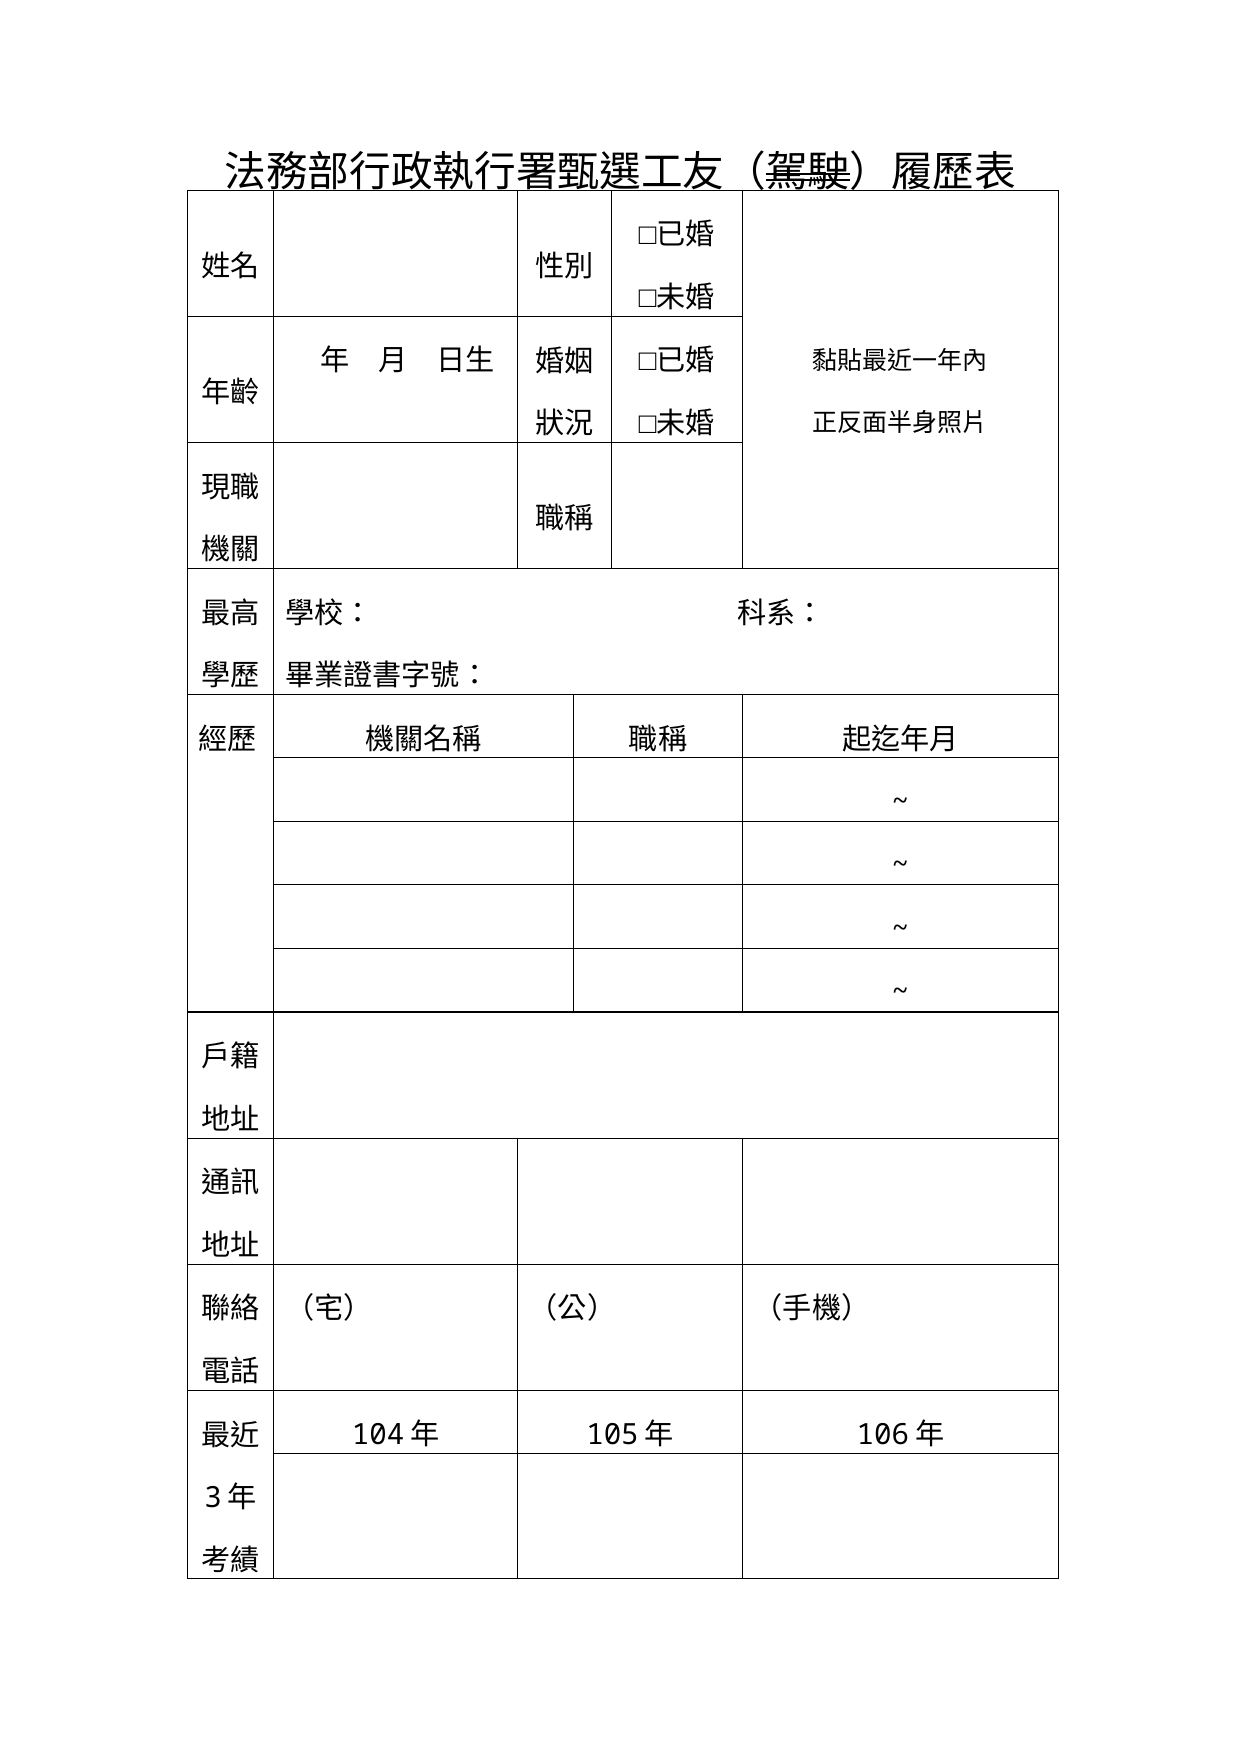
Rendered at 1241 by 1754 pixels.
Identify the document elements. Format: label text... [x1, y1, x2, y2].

table_cell 最近3年考績等第 [188, 1391, 273, 1578]
table_header 姓名 [188, 191, 273, 316]
table_cell 通訊地址 [188, 1139, 273, 1263]
table_cell □已婚 □未婚 [612, 317, 742, 442]
table_cell [274, 1139, 517, 1263]
table_cell ~ [743, 822, 1058, 884]
table_cell 經歷 [188, 695, 273, 1011]
table_header 性別 [518, 191, 611, 316]
table_cell ~ [743, 949, 1058, 1011]
table_cell [574, 758, 742, 821]
table_cell [518, 1139, 742, 1263]
table_header 黏貼最近一年內 正反面半身照片 [743, 191, 1058, 568]
table_cell 104年 [274, 1391, 517, 1453]
table_cell [274, 822, 573, 884]
table_cell [574, 949, 742, 1011]
table_cell （手機） [743, 1265, 1058, 1389]
table_cell 戶籍地址 [188, 1013, 273, 1137]
table_cell 106年 [743, 1391, 1058, 1453]
table_cell ~ [743, 758, 1058, 821]
table_cell 年齡 [188, 317, 273, 442]
table_cell [274, 949, 573, 1011]
text 法務部行政執行署甄選工友（駕駛）履歷表 [187, 127, 1053, 189]
table_cell （公） [518, 1265, 742, 1389]
table_cell [274, 1454, 517, 1578]
table_cell ~ [743, 885, 1058, 948]
table_header [274, 191, 517, 316]
table_cell [518, 1454, 742, 1578]
table_cell [743, 1454, 1058, 1578]
table_cell [274, 885, 573, 948]
table_cell 現職機關 [188, 443, 273, 568]
table_cell 起迄年月 [743, 695, 1058, 757]
table_cell 105年 [518, 1391, 742, 1453]
table_cell 婚姻 狀況 [518, 317, 611, 442]
table_cell [743, 1139, 1058, 1263]
table_cell 職稱 [518, 443, 611, 568]
table_cell [274, 758, 573, 821]
table_cell [274, 443, 517, 568]
table_cell [274, 1013, 1058, 1137]
table_cell 職稱 [574, 695, 742, 757]
table_cell 機關名稱 [274, 695, 573, 757]
table_cell [574, 822, 742, 884]
table_cell 聯絡電話 [188, 1265, 273, 1389]
table_cell （宅） [274, 1265, 517, 1389]
table_cell 學校： 科系： 畢業證書字號： [274, 569, 1058, 694]
table_cell 年 月 日生 [274, 317, 517, 442]
table_cell [574, 885, 742, 948]
table_header □已婚 □未婚 [612, 191, 742, 316]
table_cell 最高學歷 [188, 569, 273, 694]
table_cell [612, 443, 742, 568]
